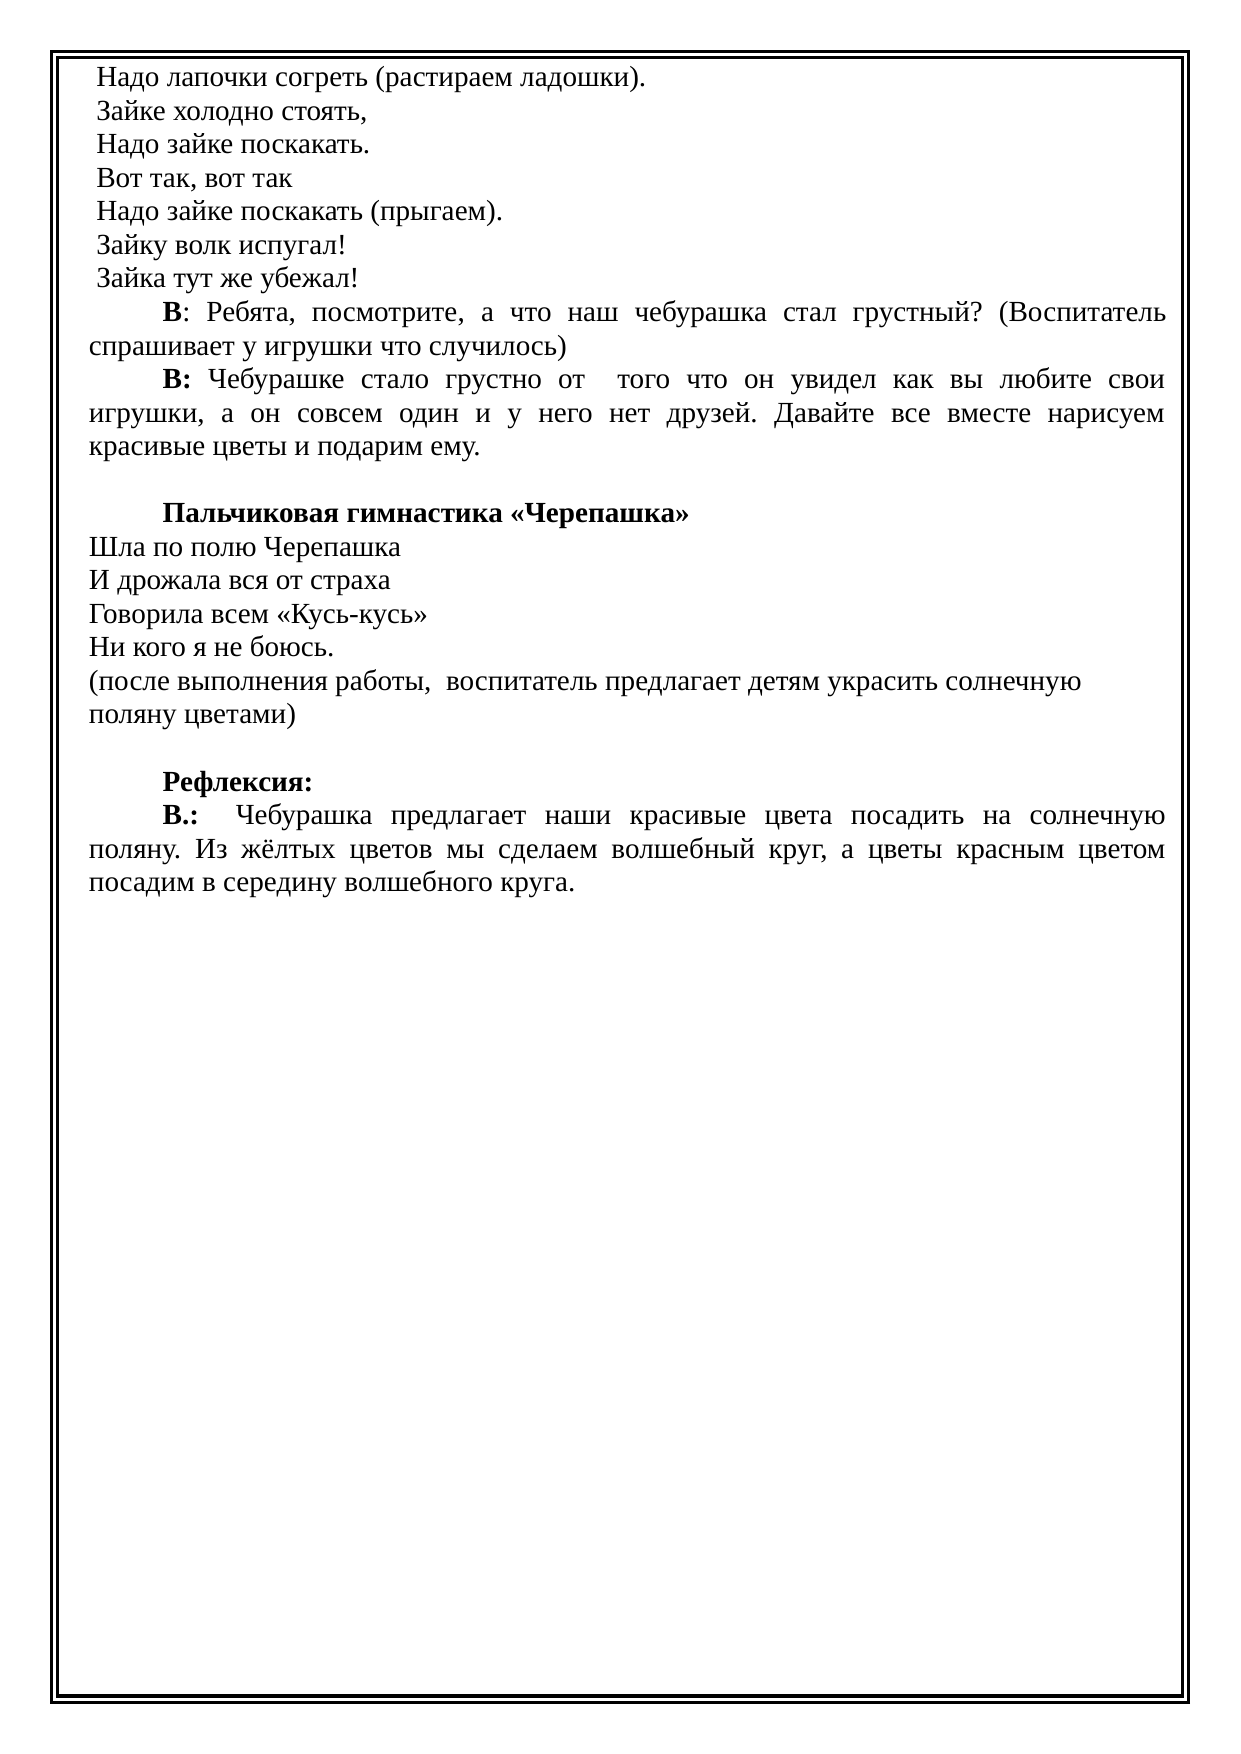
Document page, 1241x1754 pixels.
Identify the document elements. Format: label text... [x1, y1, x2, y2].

text В: Чебурашке стало грустно от того что он увидел как вы любите свои игрушки, а он совсем один и у него нет друзей. Давайте все вместе нарисуем красивые цветы и подарим ему. [89, 361, 1167, 462]
text Зайка тут же убежал! [89, 261, 1167, 294]
text Надо зайке поскакать. [89, 126, 1167, 160]
text Ни кого я не боюсь. [89, 629, 1167, 663]
text И дрожала вся от страха [89, 562, 1167, 596]
text В.: Чебурашка предлагает наши красивые цвета посадить на солнечную поляну. Из жёлтых цветов мы сделаем волшебный круг, а цветы красным цветом посадим в середину волшебного круга. [89, 797, 1167, 898]
text Надо зайке поскакать (прыгаем). [89, 193, 1167, 227]
text Шла по полю Черепашка [89, 529, 1167, 562]
text В: Ребята, посмотрите, а что наш чебурашка стал грустный? (Воспитатель спрашивает у игрушки что случилось) [89, 294, 1167, 361]
text Вот так, вот так [89, 160, 1167, 193]
text Пальчиковая гимнастика «Черепашка» [89, 495, 1167, 529]
text Говорила всем «Кусь-кусь» [89, 596, 1167, 629]
text Надо лапочки согреть (растираем ладошки). [89, 59, 1167, 93]
text Зайке холодно стоять, [89, 93, 1167, 126]
text Зайку волк испугал! [89, 227, 1167, 261]
text Рефлексия: [89, 764, 1167, 797]
text (после выполнения работы, воспитатель предлагает детям украсить солнечную поляну цветами) [89, 663, 1167, 730]
